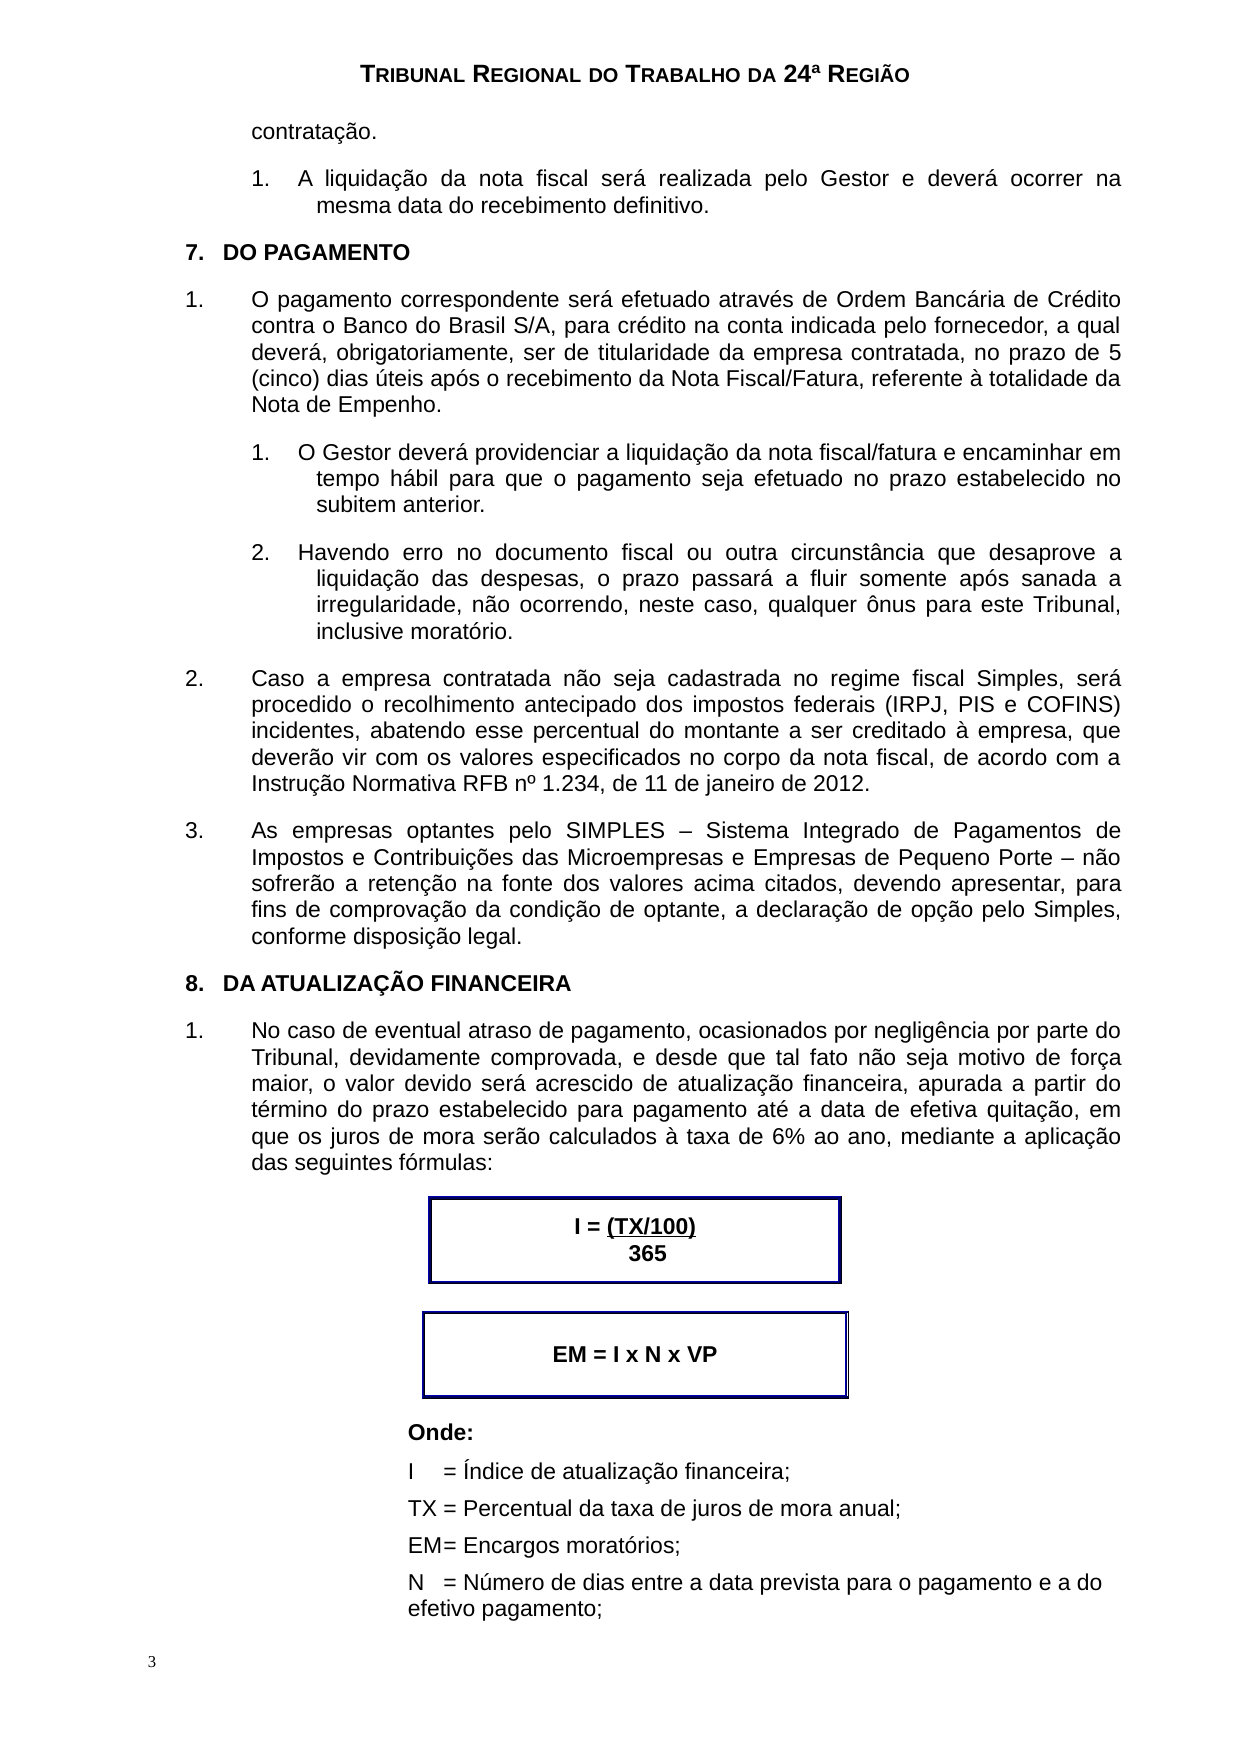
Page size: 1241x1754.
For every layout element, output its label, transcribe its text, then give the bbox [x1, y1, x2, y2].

list O pagamento correspondente será efetuado através de Ordem Bancária de Crédito contra o Banco do Brasil S/A, para crédito na conta indicada pelo fornecedor, a qual deverá, obrigatoriamente, ser de titularidade da empresa contratada, no prazo de 5 (cinco) dias úteis após o recebimento da Nota Fiscal/Fatura, referente à totalidade da Nota de Empenho. [185, 286, 1122, 418]
list DO PAGAMENTO [185, 239, 1122, 265]
list No caso de eventual atraso de pagamento, ocasionados por negligência por parte do Tribunal, devidamente comprovada, e desde que tal fato não seja motivo de força maior, o valor devido será acrescido de atualização financeira, apurada a partir do término do prazo estabelecido para pagamento até a data de efetiva quitação, em que os juros de mora serão calculados à taxa de 6% ao ano, mediante a aplicação das seguintes fórmulas: [185, 1017, 1122, 1175]
list Caso a empresa contratada não seja cadastrada no regime fiscal Simples, será procedido o recolhimento antecipado dos impostos federais (IRPJ, PIS e COFINS) incidentes, abatendo esse percentual do montante a ser creditado à empresa, que deverão vir com os valores especificados no corpo da nota fiscal, de acordo com a Instrução Normativa RFB nº 1.234, de 11 de janeiro de 2012. [185, 665, 1122, 797]
table_header I = (TX/100) 365 [432, 1200, 838, 1281]
list As empresas optantes pelo SIMPLES – Sistema Integrado de Pagamentos de Impostos e Contribuições das Microempresas e Empresas de Pequeno Porte – não sofrerão a retenção na fonte dos valores acima citados, devendo apresentar, para fins de comprovação da condição de optante, a declaração de opção pelo Simples, conforme disposição legal. [185, 817, 1122, 949]
list contratação. [185, 118, 1122, 144]
text I = Índice de atualização financeira; [408, 1458, 1122, 1484]
table_header EM = I x N x VP [425, 1314, 845, 1395]
list A liquidação da nota fiscal será realizada pelo Gestor e deverá ocorrer na mesma data do recebimento definitivo. [251, 165, 1122, 218]
text Onde: [408, 1419, 1122, 1446]
text N = Número de dias entre a data prevista para o pagamento e a do efetivo pagamento; [408, 1568, 1122, 1621]
text EM = Encargos moratórios; [408, 1532, 1122, 1558]
list O Gestor deverá providenciar a liquidação da nota fiscal/fatura e encaminhar em tempo hábil para que o pagamento seja efetuado no prazo estabelecido no subitem anterior. [251, 439, 1122, 518]
list DA ATUALIZAÇÃO FINANCEIRA [185, 970, 1122, 996]
text TX = Percentual da taxa de juros de mora anual; [408, 1495, 1122, 1521]
list Havendo erro no documento fiscal ou outra circunstância que desaprove a liquidação das despesas, o prazo passará a fluir somente após sanada a irregularidade, não ocorrendo, neste caso, qualquer ônus para este Tribunal, inclusive moratório. [251, 538, 1122, 644]
